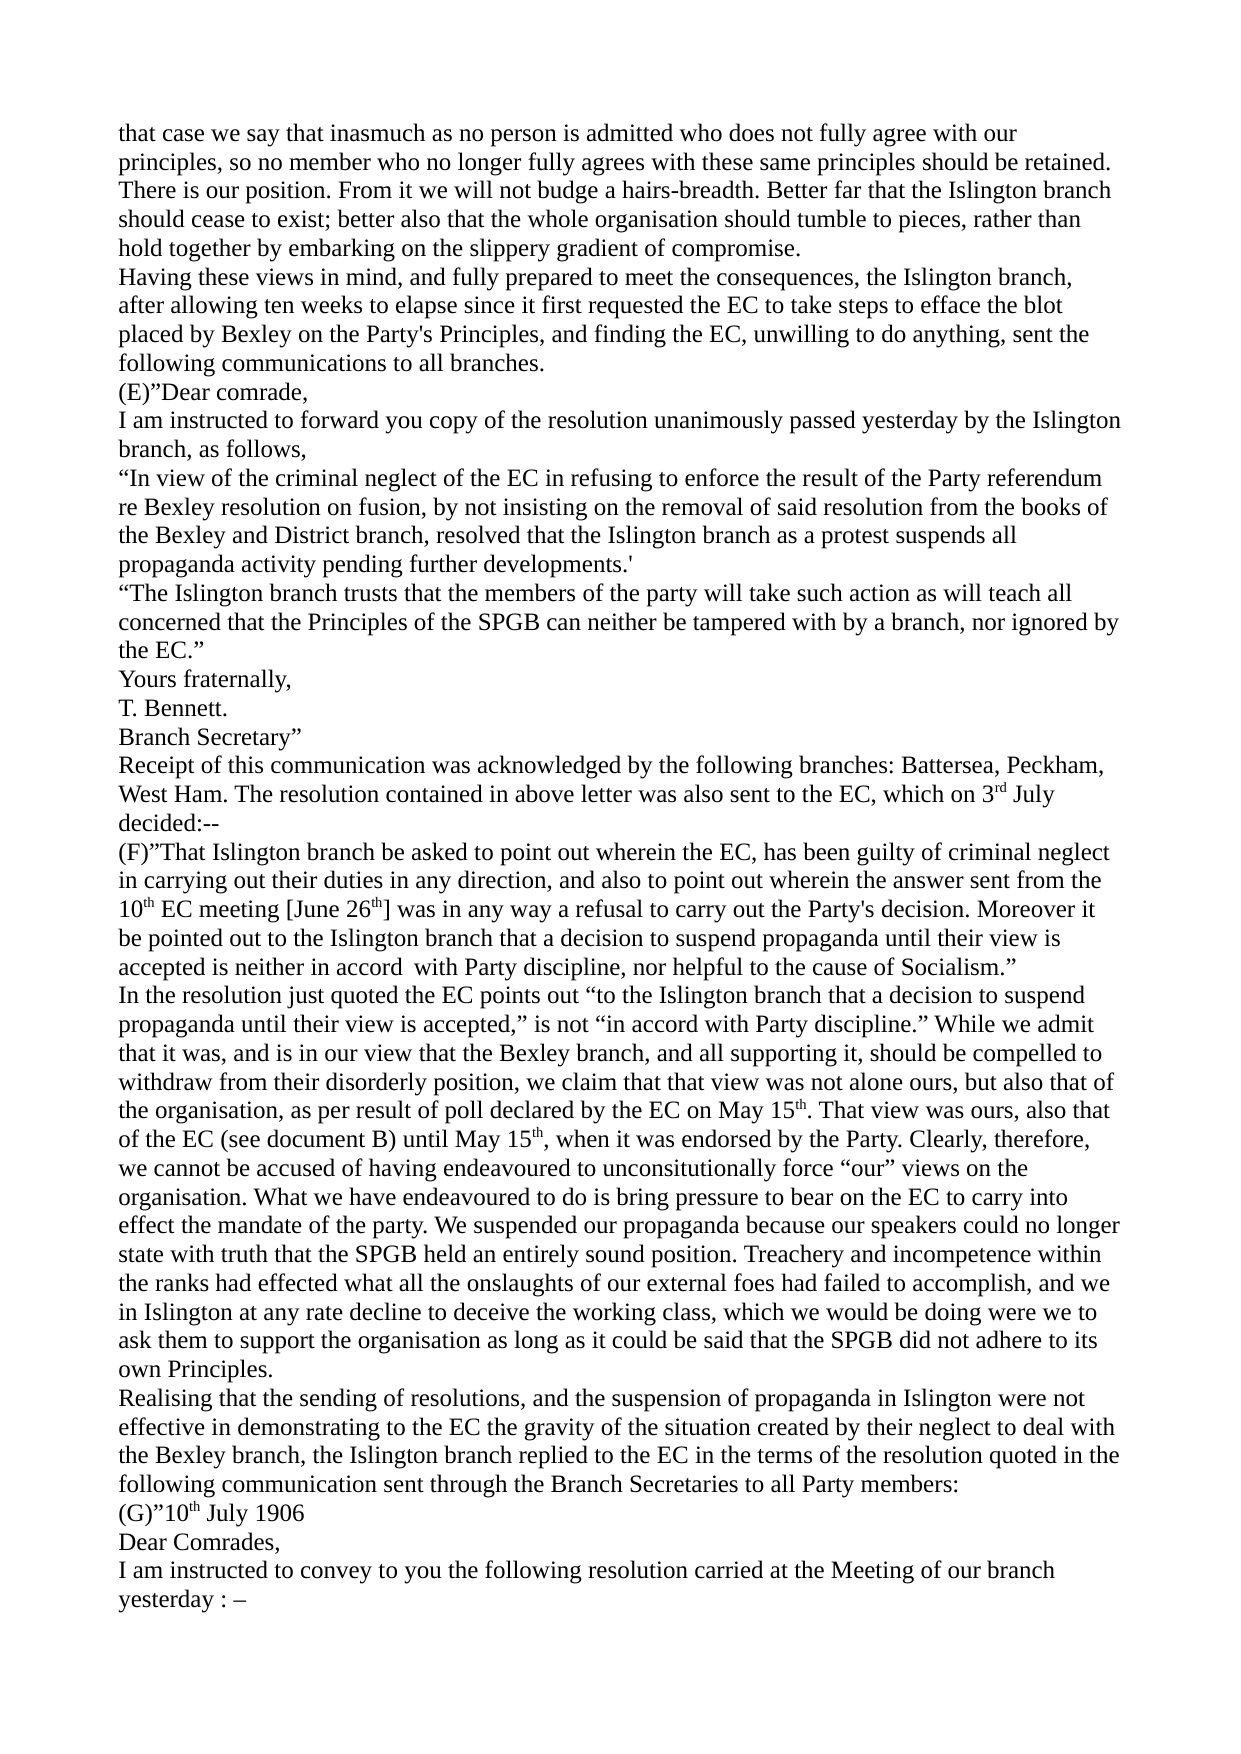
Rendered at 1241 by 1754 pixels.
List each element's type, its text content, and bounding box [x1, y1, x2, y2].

text that case we say that inasmuch as no person is admitted who does not fully agree with our principles, so no member who no longer fully agrees with these same principles should be retained. There is our position. From it we will not budge a hairs-breadth. Better far that the Islington branch should cease to exist; better also that the whole organisation should tumble to pieces, rather than hold together by embarking on the slippery gradient of compromise. [118, 118, 1122, 262]
text I am instructed to convey to you the following resolution carried at the Meeting of our branch yesterday : – [118, 1556, 1122, 1613]
text In the resolution just quoted the EC points out “to the Islington branch that a decision to suspend propaganda until their view is accepted,” is not “in accord with Party discipline.” While we admit that it was, and is in our view that the Bexley branch, and all supporting it, should be compelled to withdraw from their disorderly position, we claim that that view was not alone ours, but also that of the organisation, as per result of poll declared by the EC on May 15th. That view was ours, also that of the EC (see document B) until May 15th, when it was endorsed by the Party. Clearly, therefore, we cannot be accused of having endeavoured to unconsitutionally force “our” views on the organisation. What we have endeavoured to do is bring pressure to bear on the EC to carry into effect the mandate of the party. We suspended our propaganda because our speakers could no longer state with truth that the SPGB held an entirely sound position. Treachery and incompetence within the ranks had effected what all the onslaughts of our external foes had failed to accomplish, and we in Islington at any rate decline to deceive the working class, which we would be doing were we to ask them to support the organisation as long as it could be said that the SPGB did not adhere to its own Principles. [118, 981, 1122, 1383]
text Realising that the sending of resolutions, and the suspension of propaganda in Islington were not effective in demonstrating to the EC the gravity of the situation created by their neglect to deal with the Bexley branch, the Islington branch replied to the EC in the terms of the resolution quoted in the following communication sent through the Branch Secretaries to all Party members: [118, 1383, 1122, 1498]
text “The Islington branch trusts that the members of the party will take such action as will teach all concerned that the Principles of the SPGB can neither be tampered with by a branch, nor ignored by the EC.” [118, 578, 1122, 664]
text I am instructed to forward you copy of the resolution unanimously passed yesterday by the Islington branch, as follows, [118, 406, 1122, 463]
text (G)”10th July 1906 [118, 1498, 1122, 1527]
text Having these views in mind, and fully prepared to meet the consequences, the Islington branch, after allowing ten weeks to elapse since it first requested the EC to take steps to efface the blot placed by Bexley on the Party's Principles, and finding the EC, unwilling to do anything, sent the following communications to all branches. [118, 262, 1122, 377]
text Yours fraternally, [118, 664, 1122, 693]
text Branch Secretary” [118, 722, 1122, 751]
text Dear Comrades, [118, 1527, 1122, 1556]
text Receipt of this communication was acknowledged by the following branches: Battersea, Peckham, West Ham. The resolution contained in above letter was also sent to the EC, which on 3rd July decided:-- [118, 751, 1122, 837]
text (F)”That Islington branch be asked to point out wherein the EC, has been guilty of criminal neglect in carrying out their duties in any direction, and also to point out wherein the answer sent from the 10th EC meeting [June 26th] was in any way a refusal to carry out the Party's decision. Moreover it be pointed out to the Islington branch that a decision to suspend propaganda until their view is accepted is neither in accord with Party discipline, nor helpful to the cause of Socialism.” [118, 837, 1122, 981]
text T. Bennett. [118, 693, 1122, 722]
text “In view of the criminal neglect of the EC in refusing to enforce the result of the Party referendum re Bexley resolution on fusion, by not insisting on the removal of said resolution from the books of the Bexley and District branch, resolved that the Islington branch as a protest suspends all propaganda activity pending further developments.' [118, 463, 1122, 578]
text (E)”Dear comrade, [118, 377, 1122, 406]
